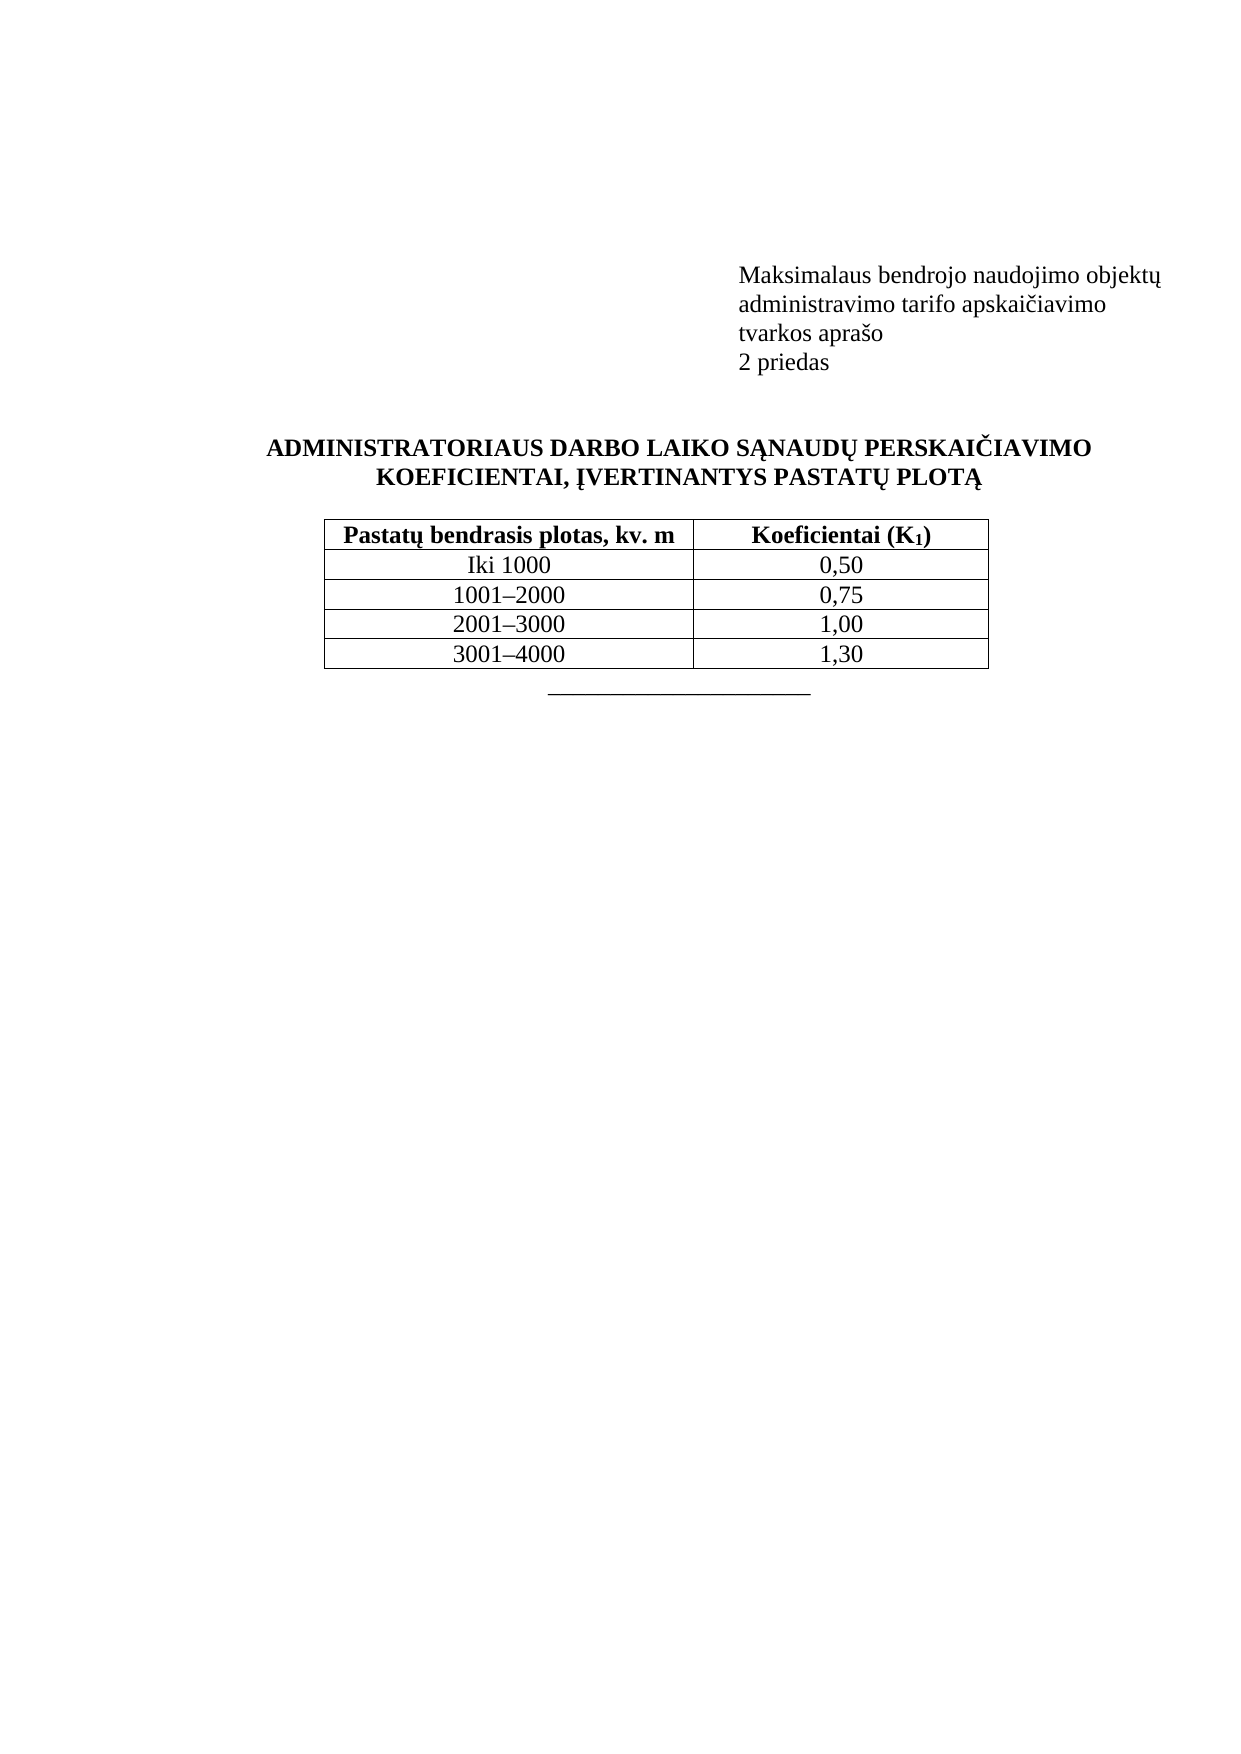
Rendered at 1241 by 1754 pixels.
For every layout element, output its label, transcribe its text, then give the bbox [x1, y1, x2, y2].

table_cell 0,50 [694, 550, 988, 579]
table_cell 2001–3000 [325, 610, 693, 638]
table_header Pastatų bendrasis plotas, kv. m [325, 520, 693, 549]
text _____________________ [177, 669, 1181, 698]
text 2 priedas [738, 347, 1181, 375]
table_cell 0,75 [694, 580, 988, 608]
table_header Koeficientai (K1) [694, 520, 988, 549]
table_cell 1,30 [694, 639, 988, 668]
table_cell 3001–4000 [325, 639, 693, 668]
table_cell 1001–2000 [325, 580, 693, 608]
text ADMINISTRATORIAUS DARBO LAIKO SĄNAUDŲ PERSKAIČIAVIMO KOEFICIENTAI, ĮVERTINANTYS PASTATŲ PLOTĄ [177, 433, 1181, 490]
text Maksimalaus bendrojo naudojimo objektų administravimo tarifo apskaičiavimo tvarkos aprašo [738, 260, 1181, 347]
table_cell 1,00 [694, 610, 988, 638]
table_cell Iki 1000 [325, 550, 693, 579]
